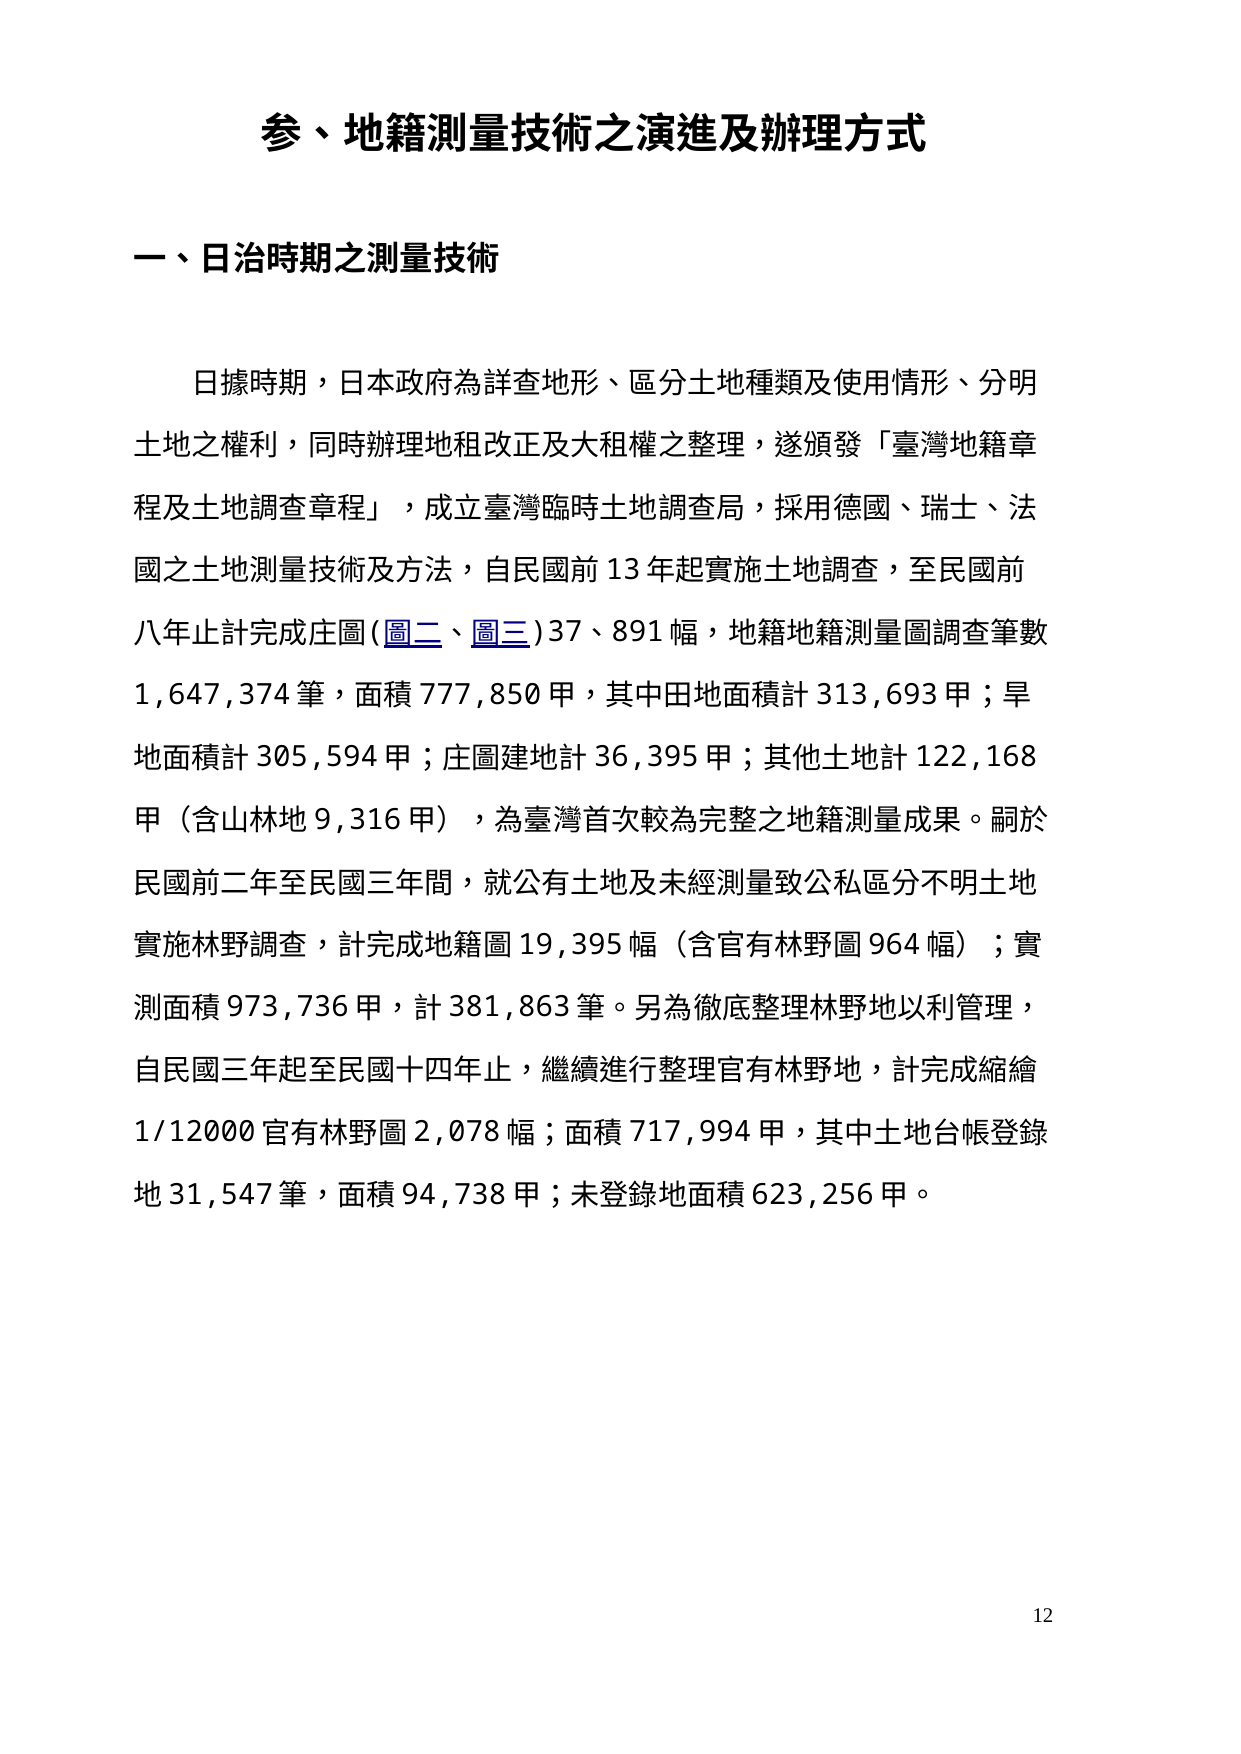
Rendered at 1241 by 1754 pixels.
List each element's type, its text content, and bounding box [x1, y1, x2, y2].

text 日據時期，日本政府為詳查地形、區分土地種類及使用情形、分明土地之權利，同時辦理地租改正及大租權之整理，遂頒發「臺灣地籍章程及土地調查章程」，成立臺灣臨時土地調查局，採用德國、瑞士、法國之土地測量技術及方法，自民國前13年起實施土地調查，至民國前八年止計完成庄圖(圖二、圖三)37、891幅，地籍地籍測量圖調查筆數1,647,374筆，面積777,850甲，其中田地面積計313,693甲；旱地面積計305,594甲；庄圖建地計36,395甲；其他土地計122,168甲（含山林地9,316甲），為臺灣首次較為完整之地籍測量成果。嗣於民國前二年至民國三年間，就公有土地及未經測量致公私區分不明土地實施林野調查，計完成地籍圖19,395幅（含官有林野圖964幅）；實測面積973,736甲，計381,863筆。另為徹底整理林野地以利管理，自民國三年起至民國十四年止，繼續進行整理官有林野地，計完成縮繪1/12000官有林野圖2,078幅；面積717,994甲，其中土地台帳登錄地31,547筆，面積94,738甲；未登錄地面積623,256甲。 [133, 339, 1053, 1214]
subtitle 一、日治時期之測量技術 [133, 214, 1053, 276]
subtitle 参、地籍測量技術之演進及辦理方式 [133, 89, 1053, 151]
